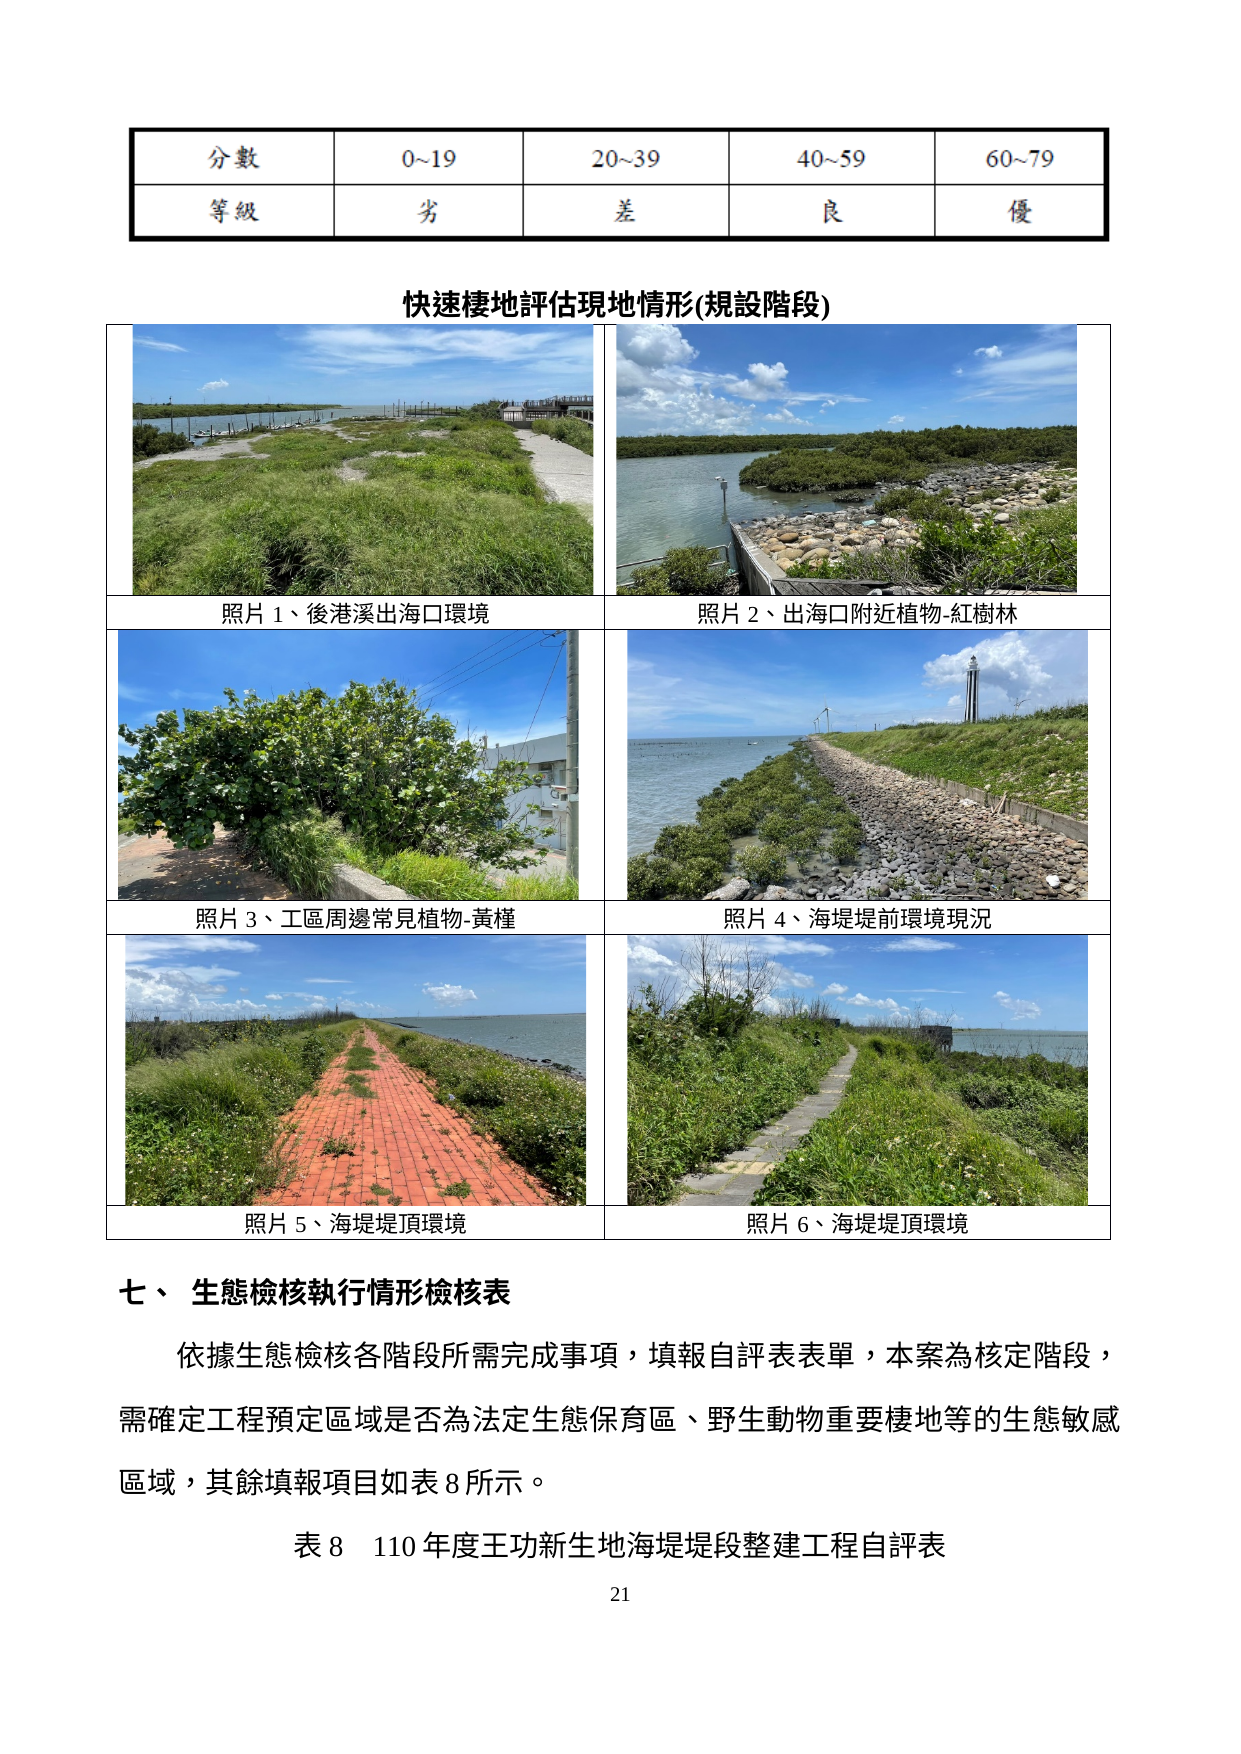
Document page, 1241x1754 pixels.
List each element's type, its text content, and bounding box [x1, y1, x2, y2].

picture [616, 324, 1077, 595]
table_header [107, 325, 132, 594]
picture [132, 324, 594, 595]
table_cell [1088, 630, 1110, 900]
table_cell [587, 935, 604, 1205]
text 快速棲地評估現地情形(規設階段) [118, 281, 1122, 324]
table_cell 照片3、工區周邊常見植物-黃槿 [107, 901, 604, 934]
subtitle 生態檢核執行情形檢核表 [118, 1269, 1122, 1311]
table_cell 照片2、出海口附近植物-紅樹林 [605, 596, 1110, 629]
picture [627, 935, 1088, 1206]
picture [125, 935, 587, 1206]
table_cell [605, 935, 627, 1205]
table_cell [605, 630, 627, 900]
table_cell [107, 630, 118, 900]
table_cell 照片4、海堤堤前環境現況 [605, 901, 1110, 934]
picture [118, 630, 579, 900]
table_header [594, 325, 604, 594]
table_cell [579, 630, 604, 900]
picture [118, 118, 1122, 253]
table_header [605, 325, 616, 594]
table_cell 照片6、海堤堤頂環境 [605, 1206, 1110, 1239]
text 表8 110年度王功新生地海堤堤段整建工程自評表 [118, 1523, 1122, 1565]
table_cell 照片5、海堤堤頂環境 [107, 1206, 604, 1239]
text 依據生態檢核各階段所需完成事項，填報自評表表單，本案為核定階段，需確定工程預定區域是否為法定生態保育區、野生動物重要棲地等的生態敏感區域，其餘填報項目如表8所示。 [118, 1333, 1122, 1502]
table_cell 照片1、後港溪出海口環境 [107, 596, 604, 629]
table_cell [107, 935, 125, 1205]
table_cell [1088, 935, 1110, 1205]
table_header [1077, 325, 1110, 594]
picture [627, 630, 1088, 900]
